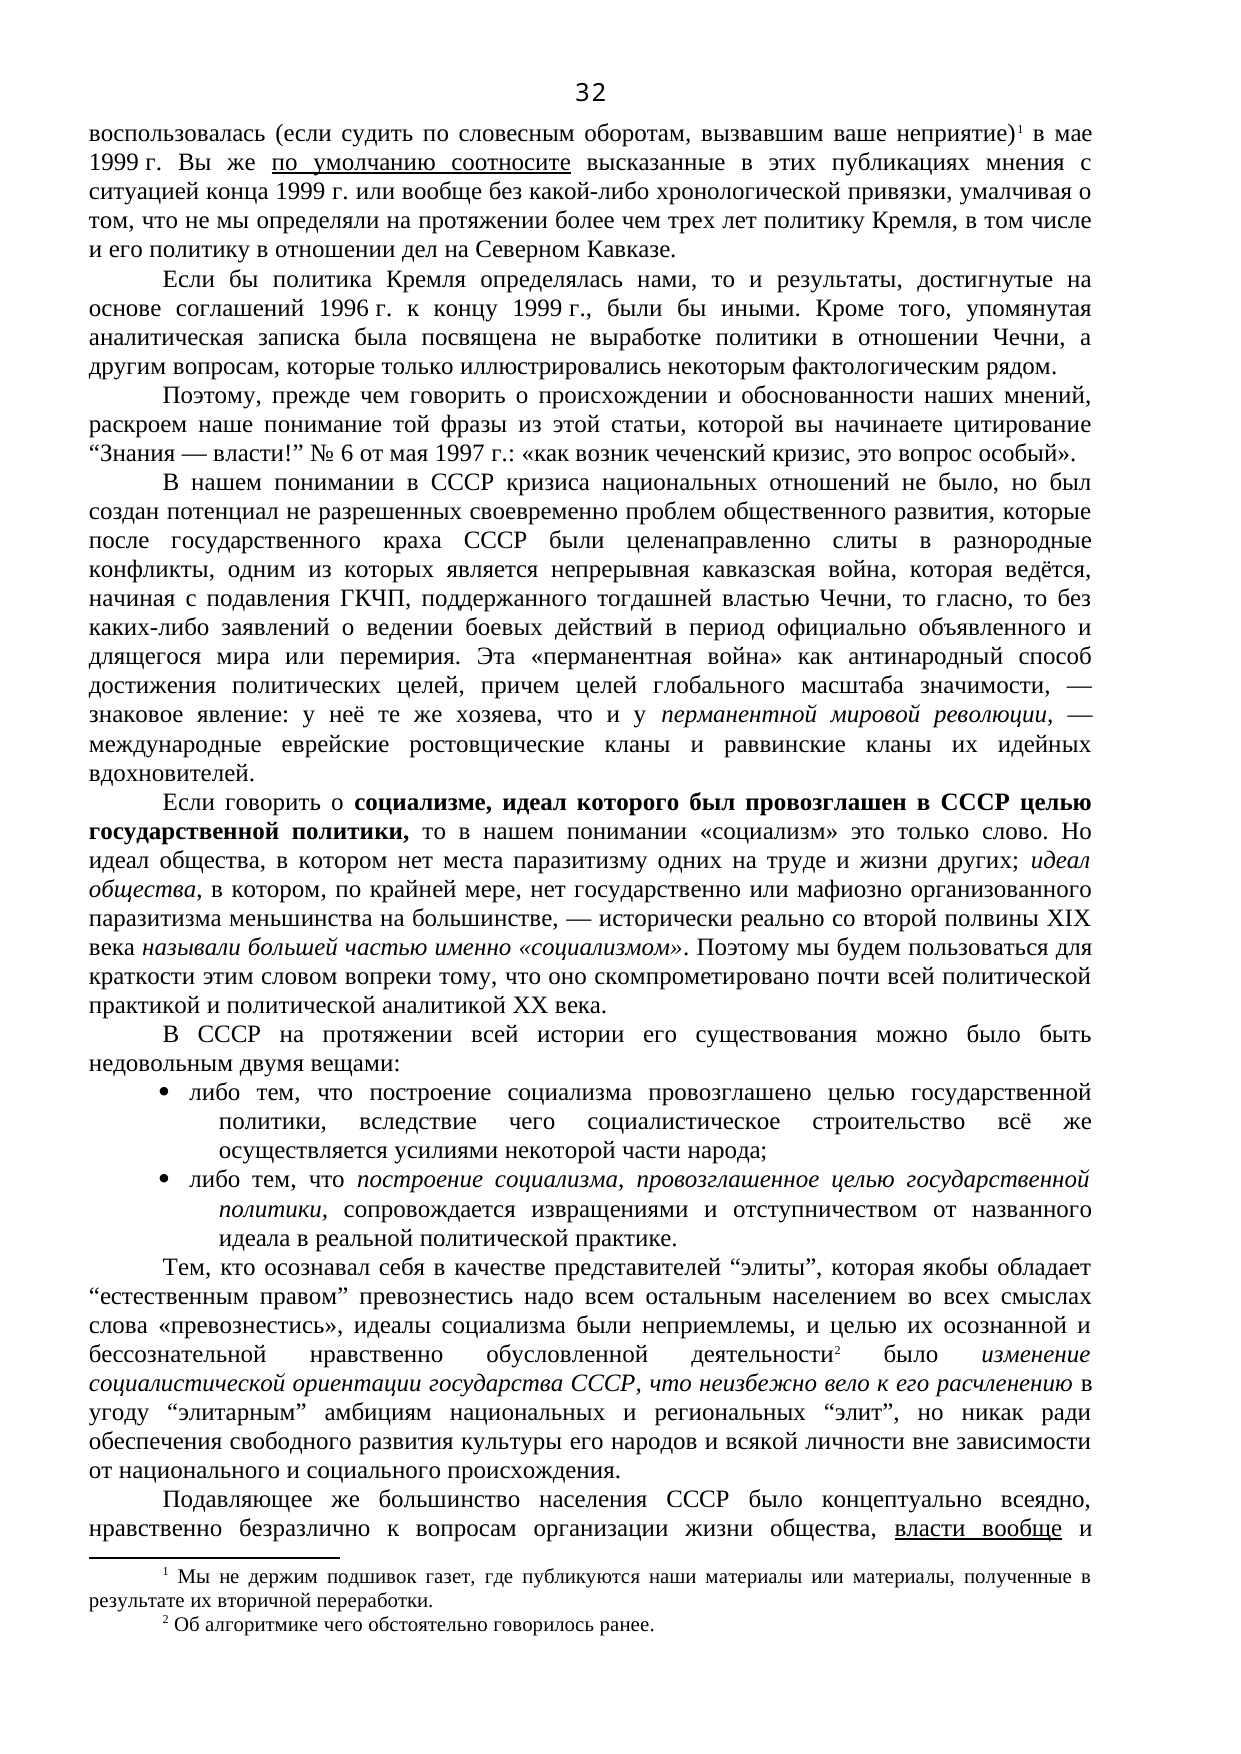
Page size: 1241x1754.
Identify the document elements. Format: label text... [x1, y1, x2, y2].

text Об алгоритмике чего обстоятельно говорилось ранее. [89, 1612, 1092, 1636]
text Если бы политика Кремля определялась нами, то и результаты, достигнутые на основе соглашений 1996 г. к концу 1999 г., были бы иными. Кроме того, упомянутая аналитическая записка была посвящена не выработке политики в отношении Чечни, а другим вопросам, которые только иллюстрировались некоторым фактологическим рядом. [89, 263, 1092, 380]
text воспользовалась (если судить по словесным оборотам, вызвавшим ваше неприятие) в мае 1999 г. Вы же по умолчанию соотносите высказанные в этих публикациях мнения с ситуацией конца 1999 г. или вообще без какой-либо хронологической привязки, умалчивая о том, что не мы определяли на протяжении более чем трех лет политику Кремля, в том числе и его политику в отношении дел на Северном Кавказе. [89, 118, 1092, 263]
list либо тем, что построение социализма, провозглашенное целью государственной политики, сопровождается извращениями и отступничеством от названного идеала в реальной политической практике. [159, 1164, 1092, 1252]
text Поэтому, прежде чем говорить о происхождении и обоснованности наших мнений, раскроем наше понимание той фразы из этой статьи, которой вы начинаете цитирование “Знания — власти!” № 6 от мая 1997 г.: «как возник чеченский кризис, это вопрос особый». [89, 380, 1092, 467]
text Если говорить о социализме, идеал которого был провозглашен в СССР целью государственной политики, то в нашем понимании «социализм» это только слово. Но идеал общества, в котором нет места паразитизму одних на труде и жизни других; идеал общества, в котором, по крайней мере, нет государственно или мафиозно организованного паразитизма меньшинства на большинстве, — исторически реально со второй полвины XIX века называли большей частью именно «социализмом». Поэтому мы будем пользоваться для краткости этим словом вопреки тому, что оно скомпрометировано почти всей политической практикой и политической аналитикой ХХ века. [89, 787, 1092, 1019]
text Мы не держим подшивок газет, где публикуются наши материалы или материалы, полученные в результате их вторичной переработки. [89, 1564, 1092, 1612]
list либо тем, что построение социализма провозглашено целью государственной политики, вследствие чего социалистическое строительство всё же осуществляется усилиями некоторой части народа; [159, 1077, 1092, 1164]
text Подавляющее же большинство населения СССР было концептуально всеядно, нравственно безразлично к вопросам организации жизни общества, власти вообще и [89, 1484, 1092, 1542]
text В нашем понимании в СССР кризиса национальных отношений не было, но был создан потенциал не разрешенных своевременно проблем общественного развития, которые после государственного краха СССР были целенаправленно слиты в разнородные конфликты, одним из которых является непрерывная кавказская война, которая ведётся, начиная с подавления ГКЧП, поддержанного тогдашней властью Чечни, то гласно, то без каких-либо заявлений о ведении боевых действий в период официально объявленного и длящегося мира или перемирия. Эта «перманентная война» как антинародный способ достижения политических целей, причем целей глобального масштаба значимости, — знаковое явление: у неё те же хозяева, что и у перманентной мировой революции, — международные еврейские ростовщические кланы и раввинские кланы их идейных вдохновителей. [89, 467, 1092, 787]
text Тем, кто осознавал себя в качестве представителей “элиты”, которая якобы обладает “естественным правом” превознестись надо всем остальным населением во всех смыслах слова «превознестись», идеалы социализма были неприемлемы, и целью их осознанной и бессознательной нравственно обусловленной деятельности было изменение социалистической ориентации государства СССР, что неизбежно вело к его расчленению в угоду “элитарным” амбициям национальных и региональных “элит”, но никак ради обеспечения свободного развития культуры его народов и всякой личности вне зависимости от национального и социального происхождения. [89, 1252, 1092, 1484]
text В СССР на протяжении всей истории его существования можно было быть недовольным двумя вещами: [89, 1019, 1092, 1077]
